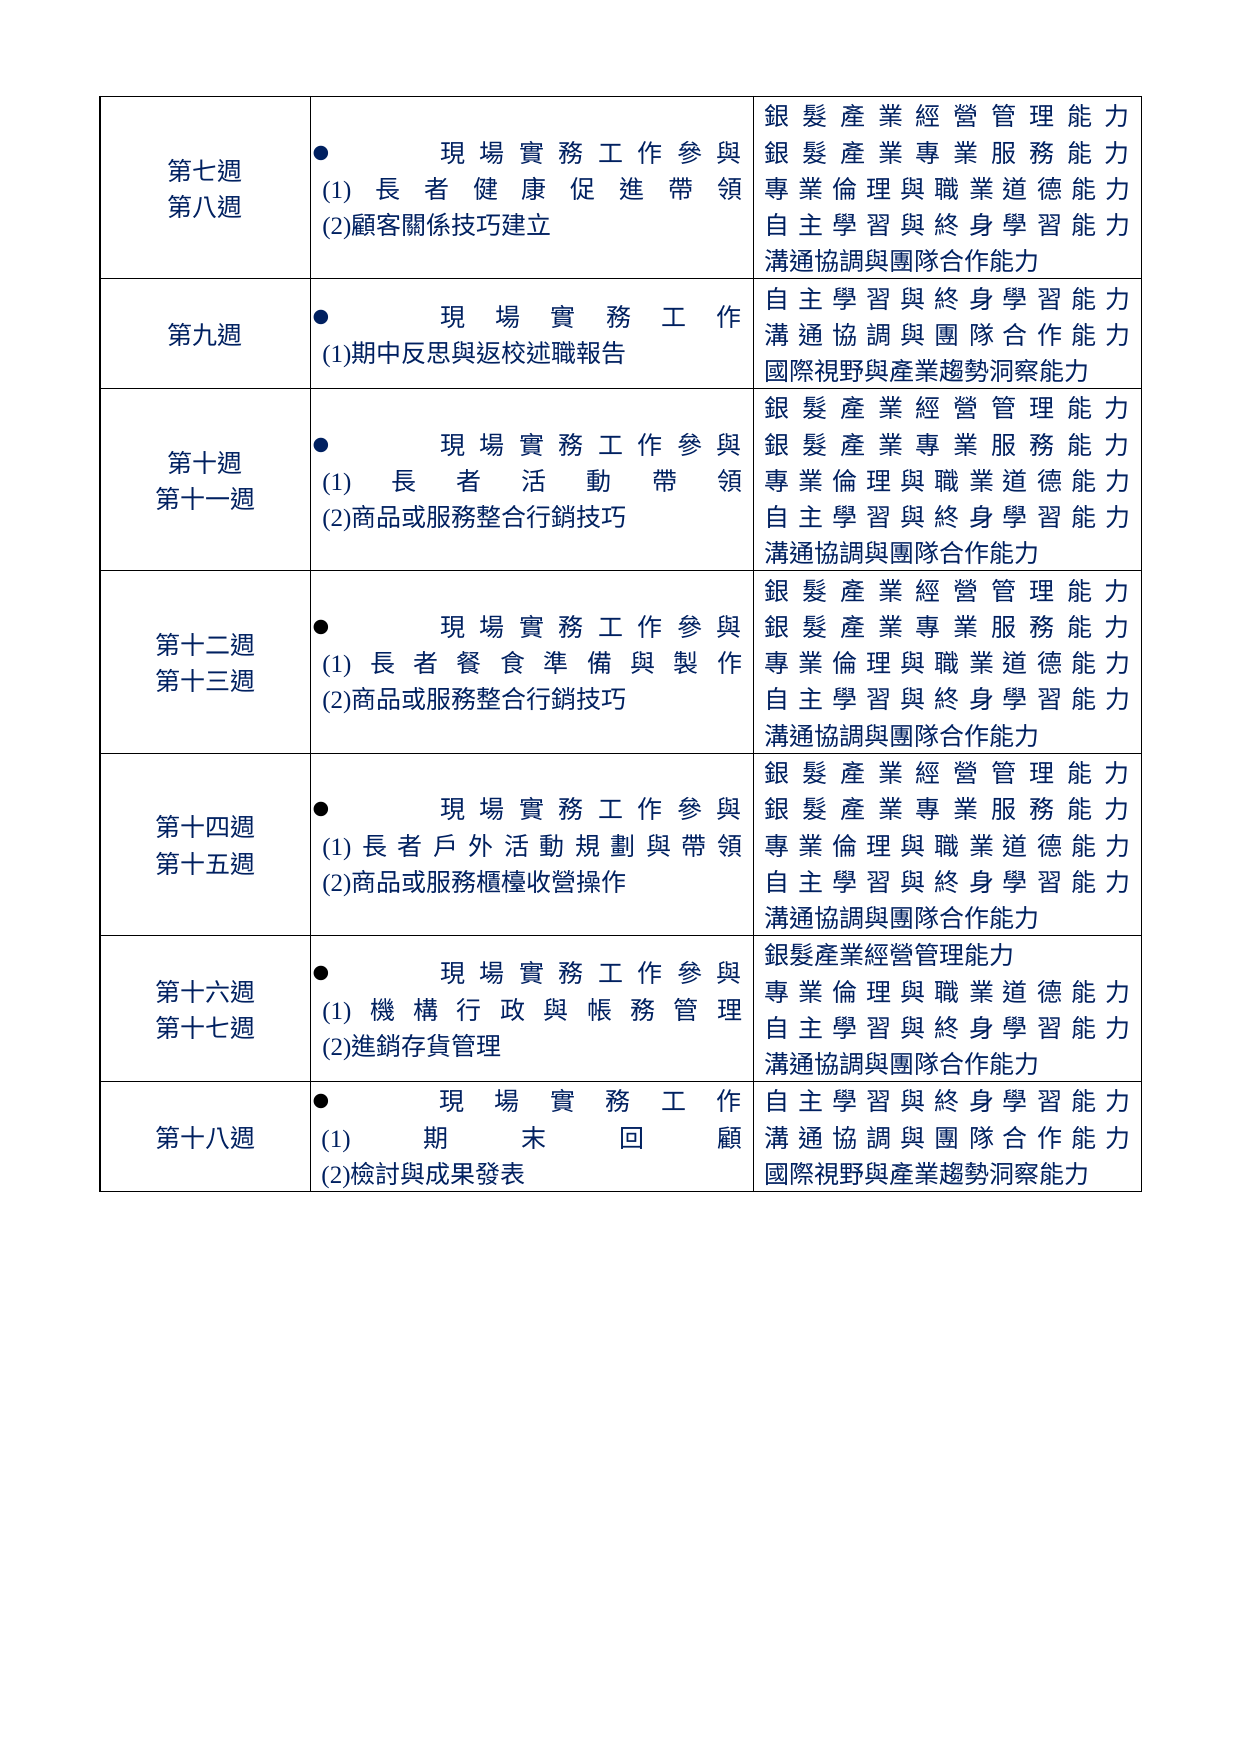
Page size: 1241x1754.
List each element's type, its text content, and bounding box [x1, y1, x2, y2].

table_cell 第十六週 第十七週 [101, 936, 310, 1081]
table_cell 現場實務工作 (1)期末回顧 (2)檢討與成果發表 [311, 1082, 753, 1191]
table_cell 現場實務工作參與 (1)長者活動帶領 (2)商品或服務整合行銷技巧 [311, 389, 753, 570]
table_cell 現場實務工作參與 (1)長者健康促進帶領 (2)顧客關係技巧建立 [311, 97, 753, 278]
table_cell 現場實務工作參與 (1)機構行政與帳務管理 (2)進銷存貨管理 [311, 936, 753, 1081]
table_cell 第十八週 [101, 1082, 310, 1191]
table_cell 自主學習與終身學習能力 溝通協調與團隊合作能力 國際視野與產業趨勢洞察能力 [754, 1082, 1141, 1191]
table_cell 自主學習與終身學習能力 溝通協調與團隊合作能力 國際視野與產業趨勢洞察能力 [754, 279, 1141, 388]
table_cell 銀髮產業經營管理能力 銀髮產業專業服務能力 專業倫理與職業道德能力 自主學習與終身學習能力 溝通協調與團隊合作能力 [754, 97, 1141, 278]
table_cell 現場實務工作參與 (1)長者戶外活動規劃與帶領 (2)商品或服務櫃檯收營操作 [311, 754, 753, 935]
table_cell 現場實務工作 (1)期中反思與返校述職報告 [311, 279, 753, 388]
table_cell 第九週 [101, 279, 310, 388]
table_cell 第七週 第八週 [101, 97, 310, 278]
table_cell 銀髮產業經營管理能力 銀髮產業專業服務能力 專業倫理與職業道德能力 自主學習與終身學習能力 溝通協調與團隊合作能力 [754, 571, 1141, 752]
table_cell 第十二週 第十三週 [101, 571, 310, 752]
table_cell 銀髮產業經營管理能力 銀髮產業專業服務能力 專業倫理與職業道德能力 自主學習與終身學習能力 溝通協調與團隊合作能力 [754, 389, 1141, 570]
table_cell 銀髮產業經營管理能力 專業倫理與職業道德能力 自主學習與終身學習能力 溝通協調與團隊合作能力 [754, 936, 1141, 1081]
table_cell 第十四週 第十五週 [101, 754, 310, 935]
table_cell 銀髮產業經營管理能力 銀髮產業專業服務能力 專業倫理與職業道德能力 自主學習與終身學習能力 溝通協調與團隊合作能力 [754, 754, 1141, 935]
table_cell 第十週 第十一週 [101, 389, 310, 570]
table_cell 現場實務工作參與 (1)長者餐食準備與製作 (2)商品或服務整合行銷技巧 [311, 571, 753, 752]
